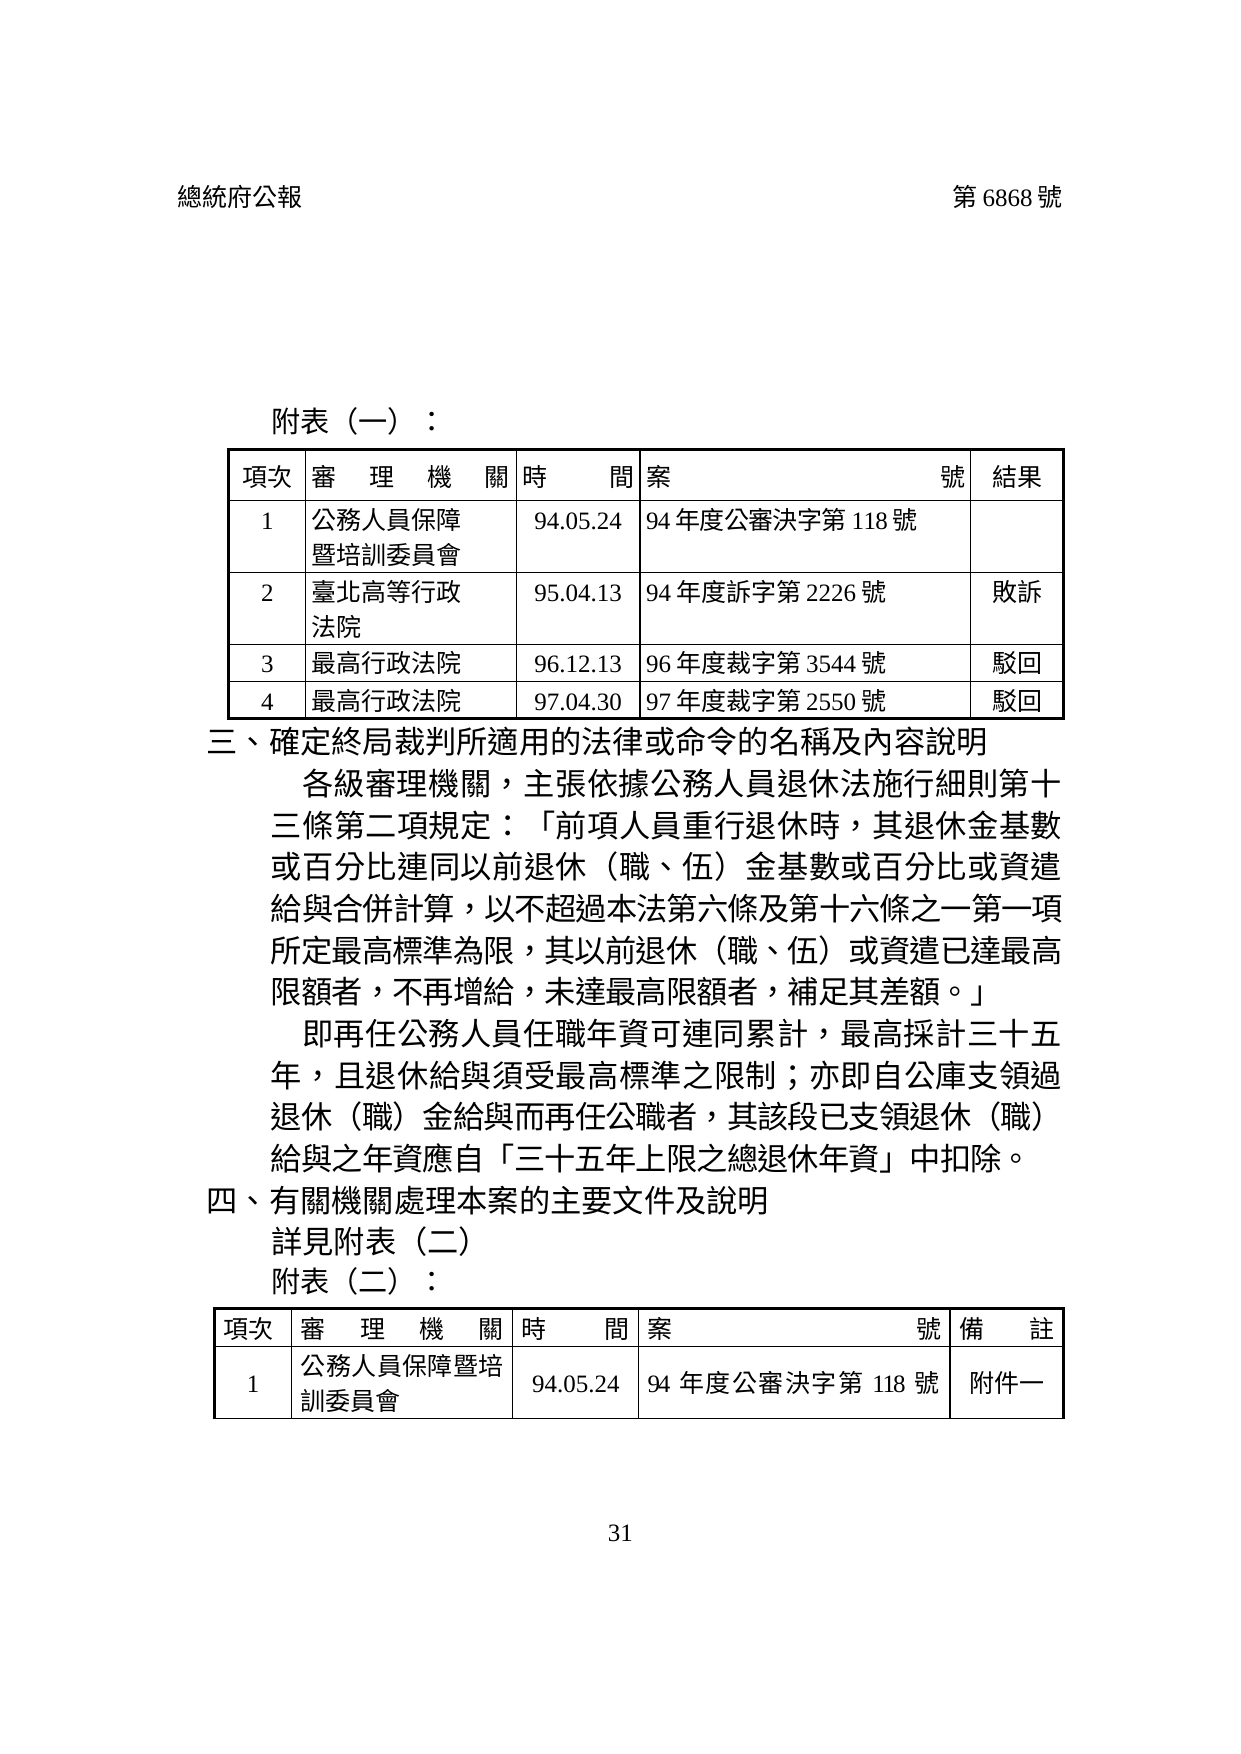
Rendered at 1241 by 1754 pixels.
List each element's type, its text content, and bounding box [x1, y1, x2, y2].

table_cell 4 [230, 682, 305, 717]
table_header 項次 [216, 1310, 291, 1346]
text 詳見附表（二） [177, 1220, 1063, 1262]
table_cell 94年度公審決字第118號 [641, 501, 970, 572]
table_cell 公務人員保障暨培訓委員會 [292, 1347, 512, 1417]
table_cell 公務人員保障 暨培訓委員會 [306, 501, 516, 572]
table_cell 臺北高等行政 法院 [306, 573, 516, 643]
text 四、有關機關處理本案的主要文件及說明 [206, 1179, 1063, 1220]
table_cell 96.12.13 [517, 645, 639, 681]
text 三、確定終局裁判所適用的法律或命令的名稱及內容說明 [206, 720, 1063, 762]
table_cell 3 [230, 645, 305, 681]
table_cell 敗訴 [971, 573, 1062, 643]
table_header 結果 [971, 451, 1062, 500]
table_cell [971, 501, 1062, 572]
table_cell 2 [230, 573, 305, 643]
text 附表（二）： [177, 1262, 1063, 1299]
table_header 案號 [641, 451, 970, 500]
table_header 項次 [230, 451, 305, 500]
table_cell 駁回 [971, 682, 1062, 717]
table_cell 最高行政法院 [306, 682, 516, 717]
table_cell 96年度裁字第3544號 [641, 645, 970, 681]
table_cell 最高行政法院 [306, 645, 516, 681]
table_header 案號 [639, 1310, 949, 1346]
table_header 時間 [513, 1310, 638, 1346]
table_cell 1 [216, 1347, 291, 1417]
text 附表（一）： [177, 402, 1063, 440]
table_header 備註 [951, 1310, 1062, 1346]
table_cell 駁回 [971, 645, 1062, 681]
table_header 審理機關 [306, 451, 516, 500]
table_header 時間 [517, 451, 639, 500]
table_cell 附件一 [951, 1347, 1062, 1417]
table_cell 97.04.30 [517, 682, 639, 717]
text 即再任公務人員任職年資可連同累計，最高採計三十五年，且退休給與須受最高標準之限制；亦即自公庫支領過退休（職）金給與而再任公職者，其該段已支領退休（職）給與之年資應自「三十五年上限之總退休年資」中扣除。 [271, 1012, 1063, 1179]
table_cell 94.05.24 [517, 501, 639, 572]
table_cell 97年度裁字第2550號 [641, 682, 970, 717]
table_cell 94.05.24 [513, 1347, 638, 1417]
table_cell 94年度訴字第2226號 [641, 573, 970, 643]
table_cell 94年度公審決字第118號 [639, 1347, 949, 1417]
table_cell 1 [230, 501, 305, 572]
table_cell 95.04.13 [517, 573, 639, 643]
table_header 審理機關 [292, 1310, 512, 1346]
text 各級審理機關，主張依據公務人員退休法施行細則第十三條第二項規定：「前項人員重行退休時，其退休金基數或百分比連同以前退休（職、伍）金基數或百分比或資遣給與合併計算，以不超過本法第六條及第十六條之一第一項所定最高標準為限，其以前退休（職、伍）或資遣已達最高限額者，不再增給，未達最高限額者，補足其差額。」 [271, 762, 1063, 1012]
